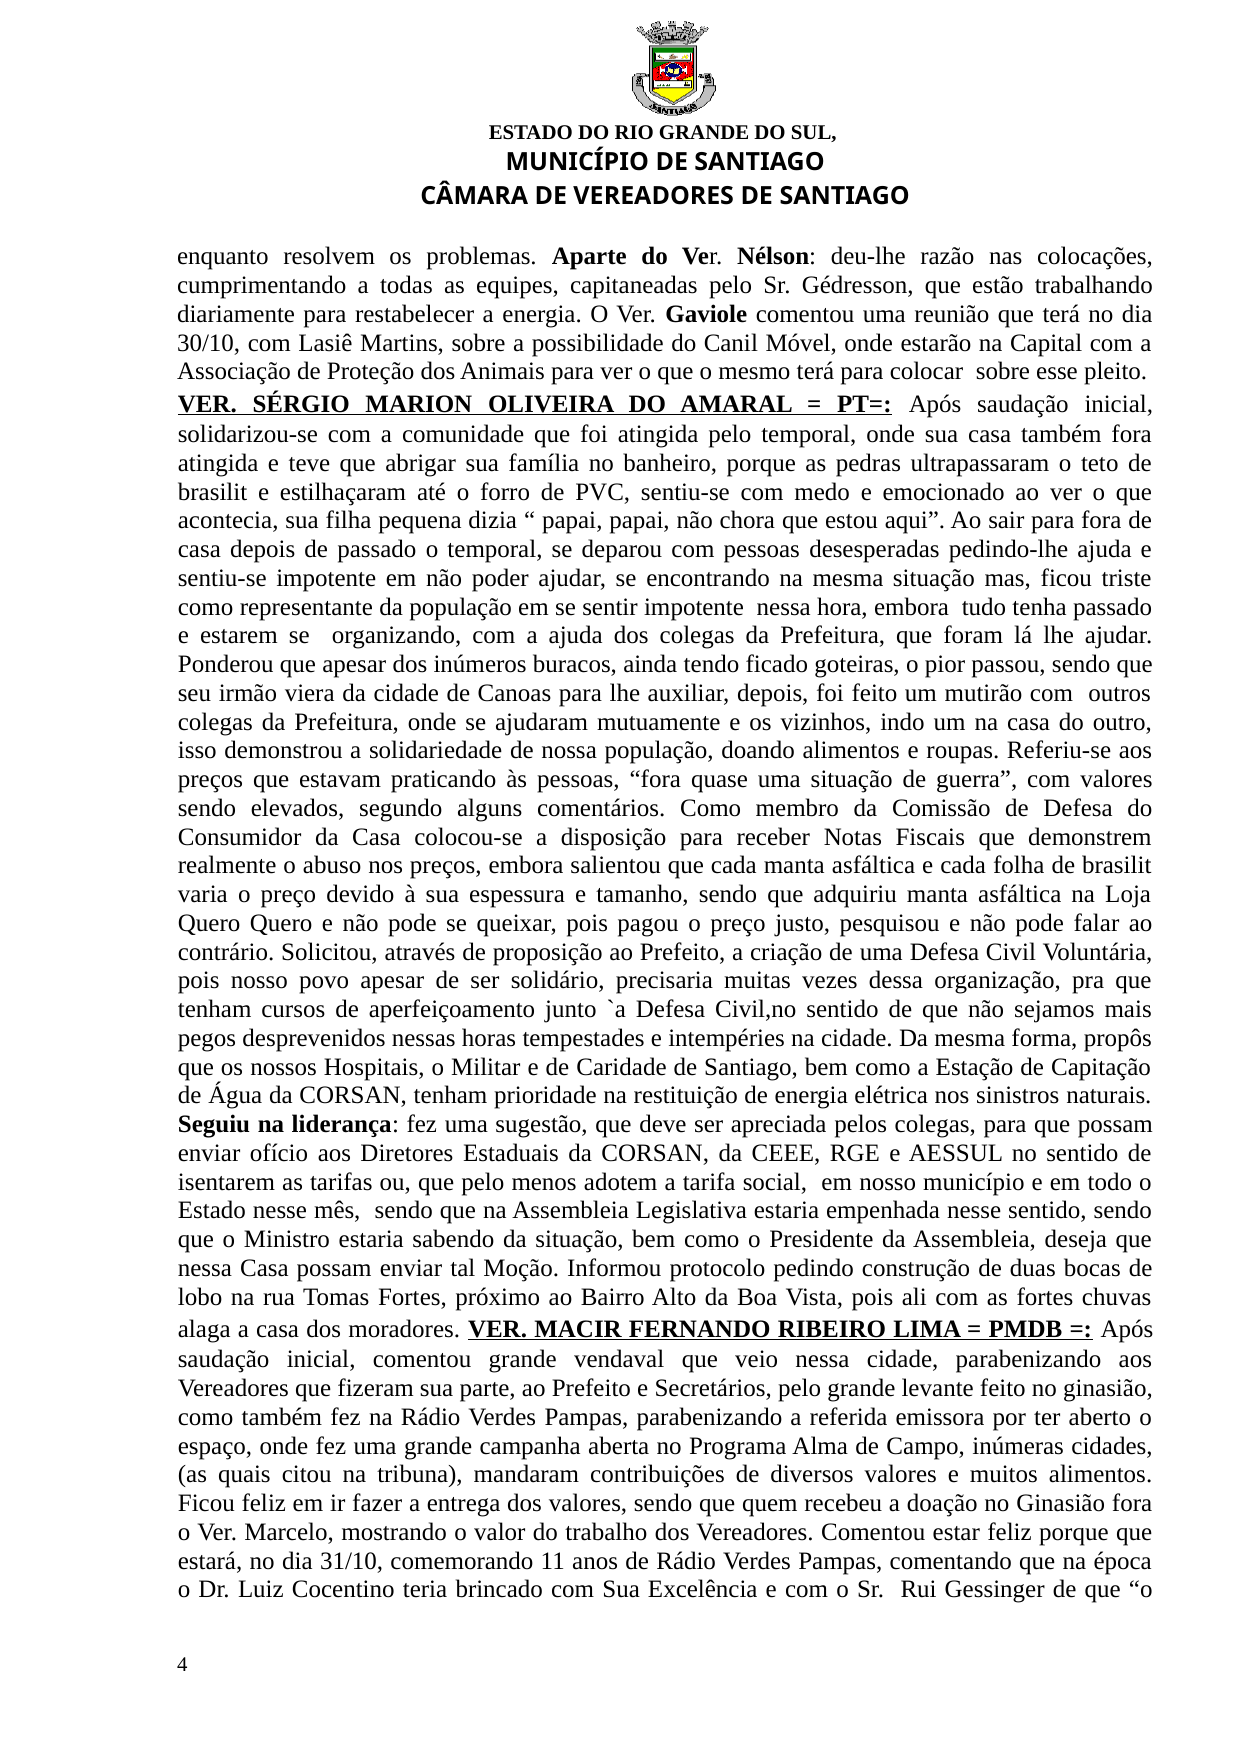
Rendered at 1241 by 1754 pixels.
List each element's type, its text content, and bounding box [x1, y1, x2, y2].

text VER. SÉRGIO MARION OLIVEIRA DO AMARAL = PT=: Após saudação inicial, solidarizou-se com a comunidade que foi atingida pelo temporal, onde sua casa também fora atingida e teve que abrigar sua família no banheiro, porque as pedras ultrapassaram o teto de brasilit e estilhaçaram até o forro de PVC, sentiu-se com medo e emocionado ao ver o que acontecia, sua filha pequena dizia “ papai, papai, não chora que estou aqui”. Ao sair para fora de casa depois de passado o temporal, se deparou com pessoas desesperadas pedindo-lhe ajuda e sentiu-se impotente em não poder ajudar, se encontrando na mesma situação mas, ficou triste como representante da população em se sentir impotente nessa hora, embora tudo tenha passado e estarem se organizando, com a ajuda dos colegas da Prefeitura, que foram lá lhe ajudar. Ponderou que apesar dos inúmeros buracos, ainda tendo ficado goteiras, o pior passou, sendo que seu irmão viera da cidade de Canoas para lhe auxiliar, depois, foi feito um mutirão com outros colegas da Prefeitura, onde se ajudaram mutuamente e os vizinhos, indo um na casa do outro, isso demonstrou a solidariedade de nossa população, doando alimentos e roupas. Referiu-se aos preços que estavam praticando às pessoas, “fora quase uma situação de guerra”, com valores sendo elevados, segundo alguns comentários. Como membro da Comissão de Defesa do Consumidor da Casa colocou-se a disposição para receber Notas Fiscais que demonstrem realmente o abuso nos preços, embora salientou que cada manta asfáltica e cada folha de brasilit varia o preço devido à sua espessura e tamanho, sendo que adquiriu manta asfáltica na Loja Quero Quero e não pode se queixar, pois pagou o preço justo, pesquisou e não pode falar ao contrário. Solicitou, através de proposição ao Prefeito, a criação de uma Defesa Civil Voluntária, pois nosso povo apesar de ser solidário, precisaria muitas vezes dessa organização, pra que tenham cursos de aperfeiçoamento junto `a Defesa Civil,no sentido de que não sejamos mais pegos desprevenidos nessas horas tempestades e intempéries na cidade. Da mesma forma, propôs que os nossos Hospitais, o Militar e de Caridade de Santiago, bem como a Estação de Capitação de Água da CORSAN, tenham prioridade na restituição de energia elétrica nos sinistros naturais. Seguiu na liderança: fez uma sugestão, que deve ser apreciada pelos colegas, para que possam enviar ofício aos Diretores Estaduais da CORSAN, da CEEE, RGE e AESSUL no sentido de isentarem as tarifas ou, que pelo menos adotem a tarifa social, em nosso município e em todo o Estado nesse mês, sendo que na Assembleia Legislativa estaria empenhada nesse sentido, sendo que o Ministro estaria sabendo da situação, bem como o Presidente da Assembleia, deseja que nessa Casa possam enviar tal Moção. Informou protocolo pedindo construção de duas bocas de lobo na rua Tomas Fortes, próximo ao Bairro Alto da Boa Vista, pois ali com as fortes chuvas alaga a casa dos moradores. VER. MACIR FERNANDO RIBEIRO LIMA = PMDB =: Após saudação inicial, comentou grande vendaval que veio nessa cidade, parabenizando aos Vereadores que fizeram sua parte, ao Prefeito e Secretários, pelo grande levante feito no ginasião, como também fez na Rádio Verdes Pampas, parabenizando a referida emissora por ter aberto o espaço, onde fez uma grande campanha aberta no Programa Alma de Campo, inúmeras cidades, (as quais citou na tribuna), mandaram contribuições de diversos valores e muitos alimentos. Ficou feliz em ir fazer a entrega dos valores, sendo que quem recebeu a doação no Ginasião fora o Ver. Marcelo, mostrando o valor do trabalho dos Vereadores. Comentou estar feliz porque que estará, no dia 31/10, comemorando 11 anos de Rádio Verdes Pampas, comentando que na época o Dr. Luiz Cocentino teria brincado com Sua Excelência e com o Sr. Rui Gessinger de que “o [178, 385, 1153, 1603]
text enquanto resolvem os problemas. Aparte do Ver. Nélson: deu-lhe razão nas colocações, cumprimentando a todas as equipes, capitaneadas pelo Sr. Gédresson, que estão trabalhando diariamente para restabelecer a energia. O Ver. Gaviole comentou uma reunião que terá no dia 30/10, com Lasiê Martins, sobre a possibilidade do Canil Móvel, onde estarão na Capital com a Associação de Proteção dos Animais para ver o que o mesmo terá para colocar sobre esse pleito. [139, 241, 1153, 385]
